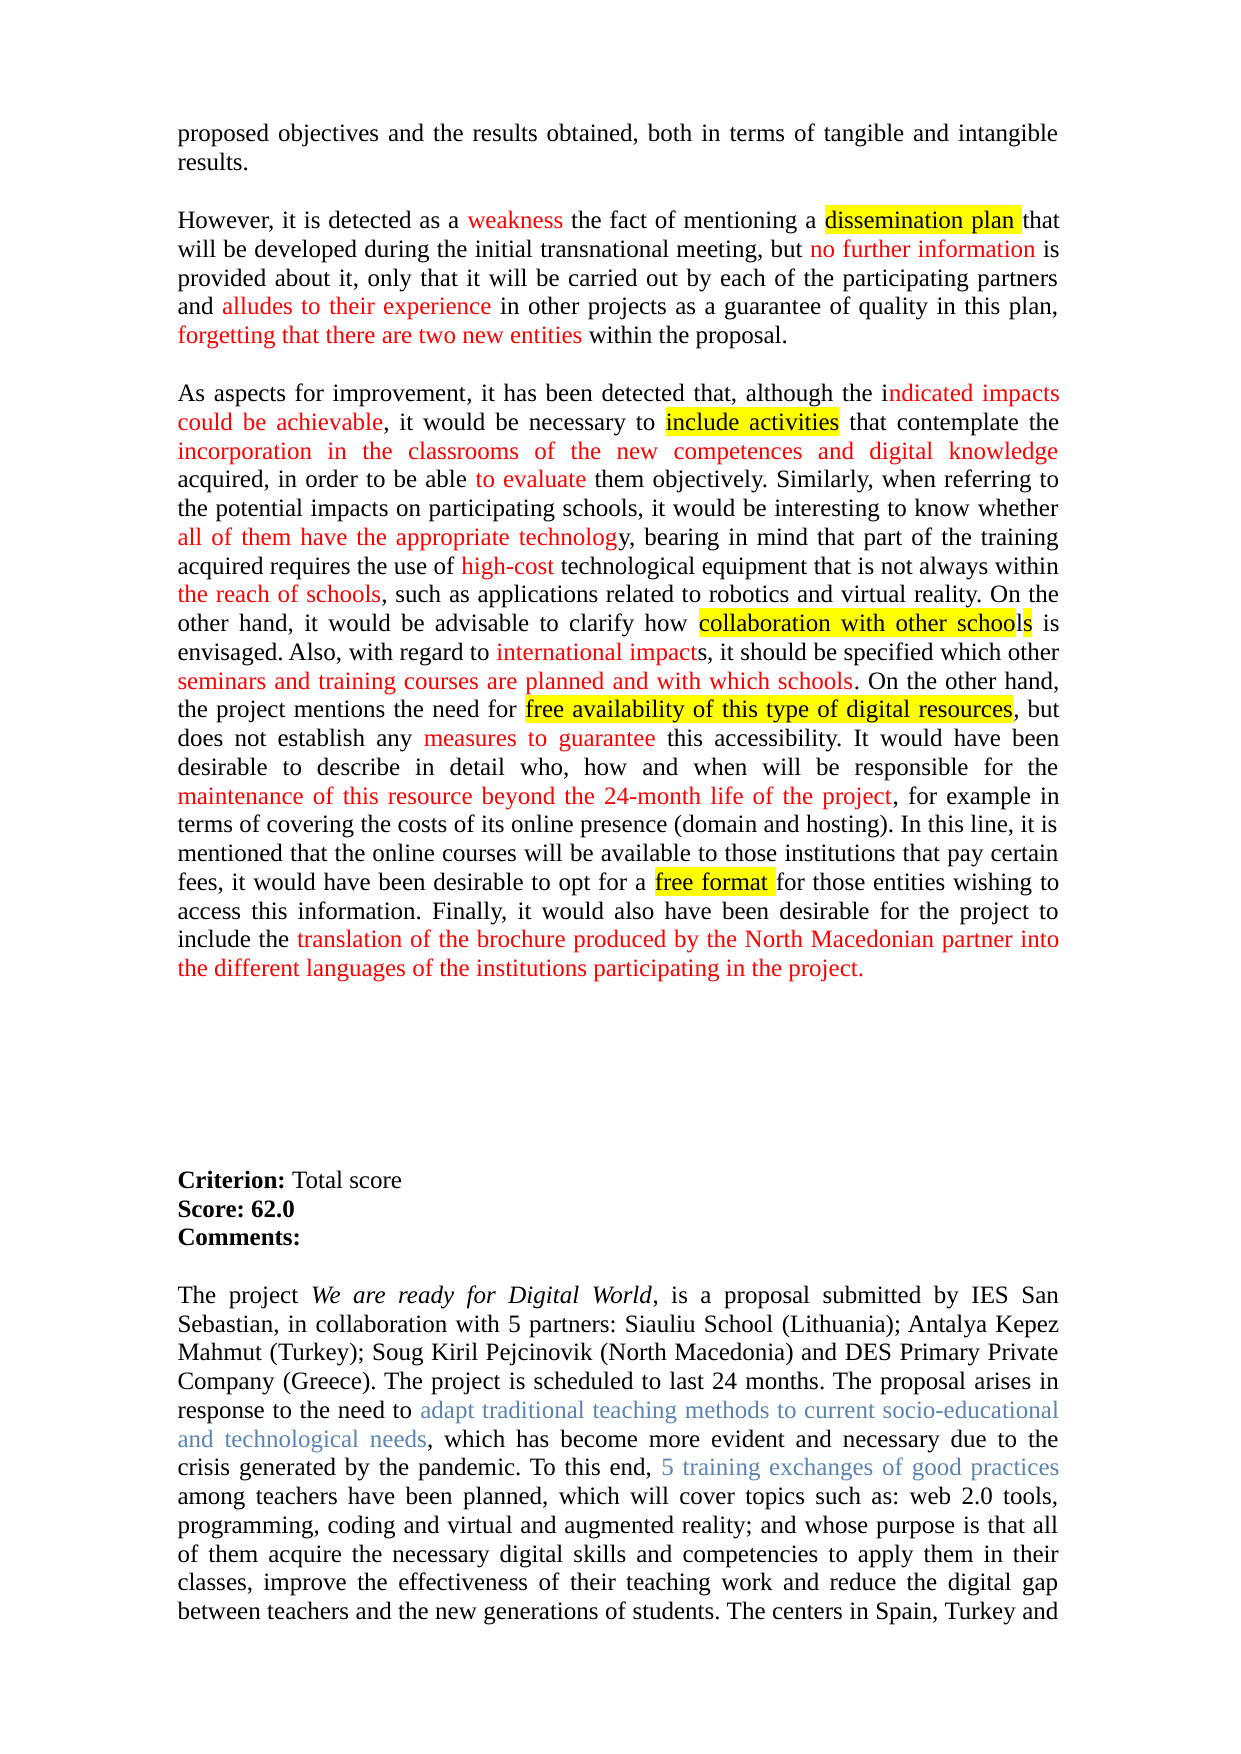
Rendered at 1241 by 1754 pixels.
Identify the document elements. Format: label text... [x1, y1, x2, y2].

list proposed objectives and the results obtained, both in terms of tangible and intangible results. [177, 118, 1059, 176]
list As aspects for improvement, it has been detected that, although the indicated impacts could be achievable, it would be necessary to include activities that contemplate the incorporation in the classrooms of the new competences and digital knowledge acquired, in order to be able to evaluate them objectively. Similarly, when referring to the potential impacts on participating schools, it would be interesting to know whether all of them have the appropriate technology, bearing in mind that part of the training acquired requires the use of high-cost technological equipment that is not always within the reach of schools, such as applications related to robotics and virtual reality. On the other hand, it would be advisable to clarify how collaboration with other schools is envisaged. Also, with regard to international impacts, it should be specified which other seminars and training courses are planned and with which schools. On the other hand, the project mentions the need for free availability of this type of digital resources, but does not establish any measures to guarantee this accessibility. It would have been desirable to describe in detail who, how and when will be responsible for the maintenance of this resource beyond the 24-month life of the project, for example in terms of covering the costs of its online presence (domain and hosting). In this line, it is mentioned that the online courses will be available to those institutions that pay certain fees, it would have been desirable to opt for a free format for those entities wishing to access this information. Finally, it would also have been desirable for the project to include the translation of the brochure produced by the North Macedonian partner into the different languages of the institutions participating in the project. [177, 378, 1059, 982]
list Comments: [177, 1222, 1122, 1251]
list However, it is detected as a weakness the fact of mentioning a dissemination plan that will be developed during the initial transnational meeting, but no further information is provided about it, only that it will be carried out by each of the participating partners and alludes to their experience in other projects as a guarantee of quality in this plan, forgetting that there are two new entities within the proposal. [177, 205, 1059, 349]
list The project We are ready for Digital World, is a proposal submitted by IES San Sebastian, in collaboration with 5 partners: Siauliu School (Lithuania); Antalya Kepez Mahmut (Turkey); Soug Kiril Pejcinovik (North Macedonia) and DES Primary Private Company (Greece). The project is scheduled to last 24 months. The proposal arises in response to the need to adapt traditional teaching methods to current socio-educational and technological needs, which has become more evident and necessary due to the crisis generated by the pandemic. To this end, 5 training exchanges of good practices among teachers have been planned, which will cover topics such as: web 2.0 tools, programming, coding and virtual and augmented reality; and whose purpose is that all of them acquire the necessary digital skills and competencies to apply them in their classes, improve the effectiveness of their teaching work and reduce the digital gap between teachers and the new generations of students. The centers in Spain, Turkey and [177, 1280, 1059, 1625]
list Score: 62.0 [177, 1194, 1122, 1222]
list Criterion: Total score [177, 1165, 1122, 1194]
